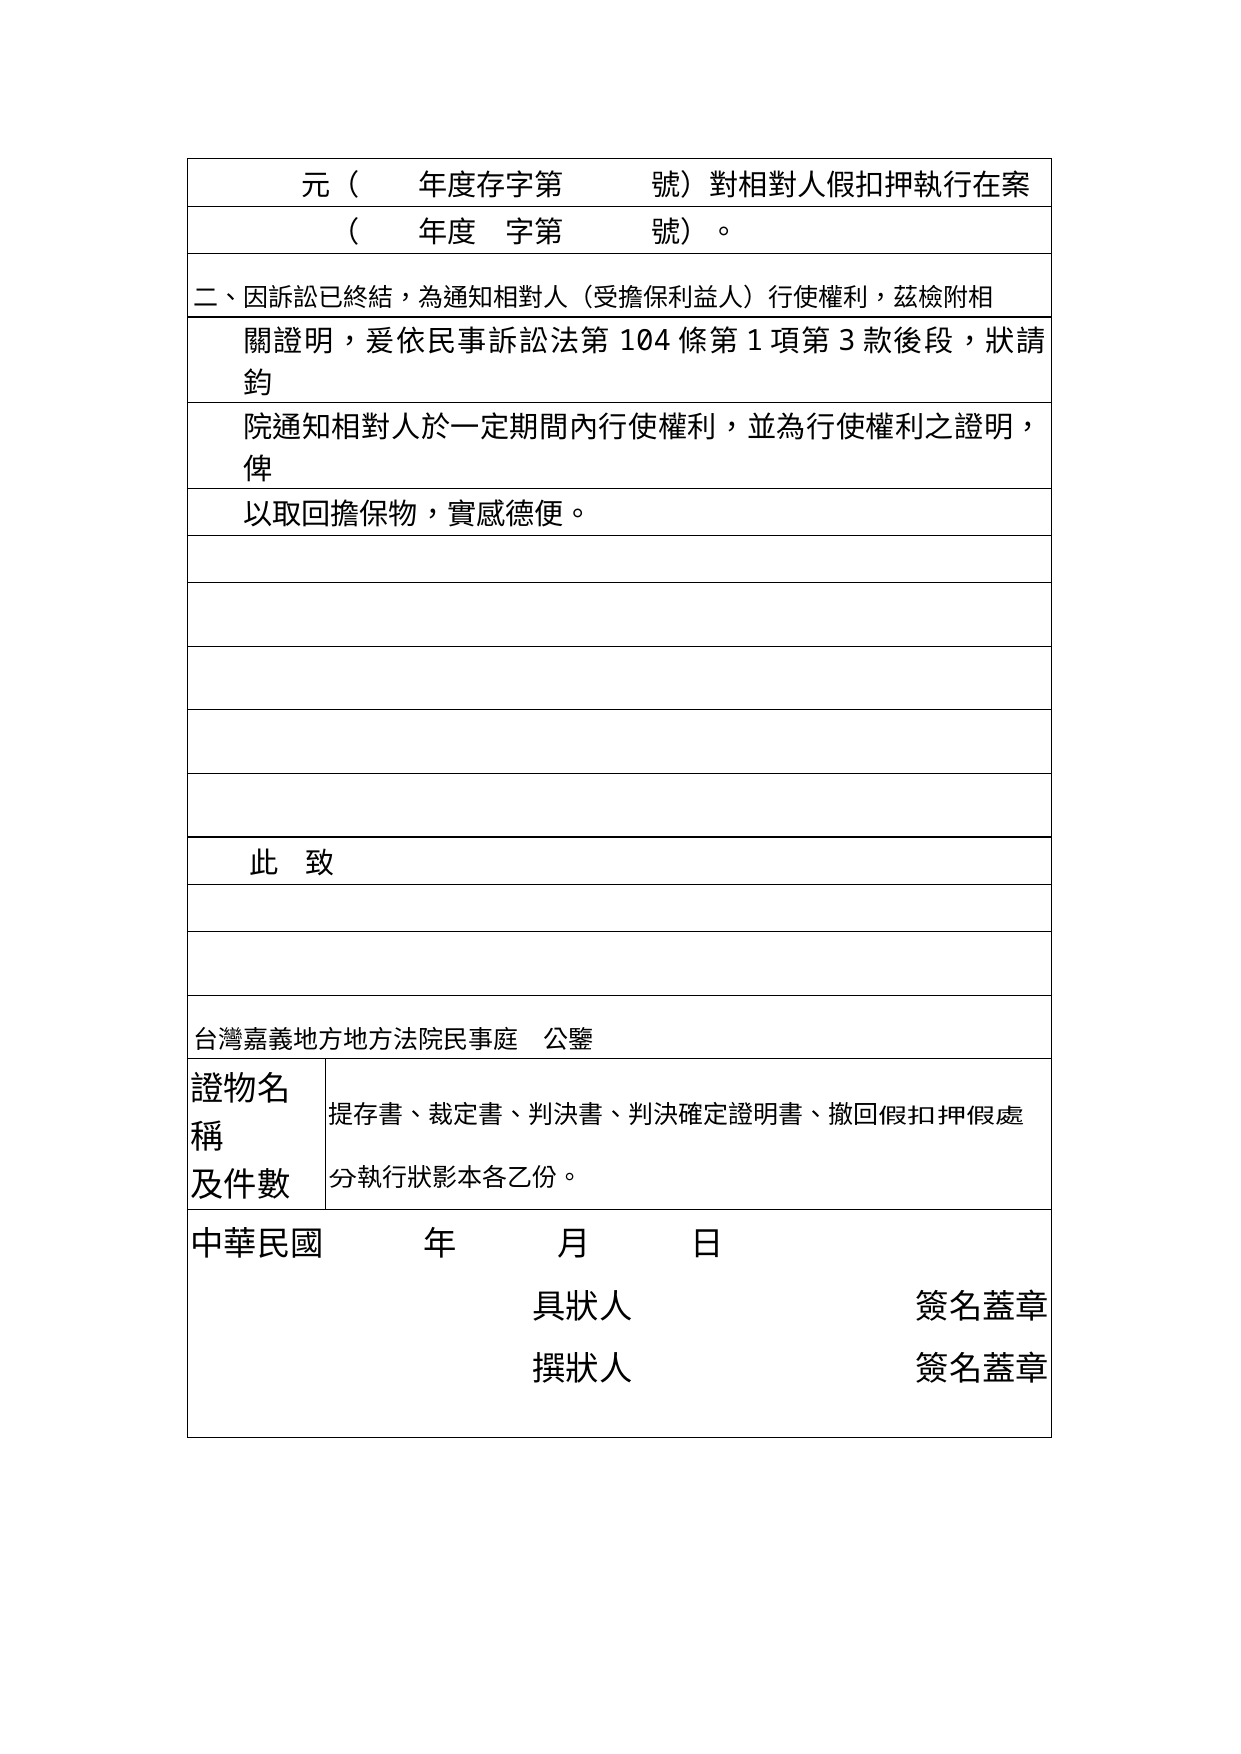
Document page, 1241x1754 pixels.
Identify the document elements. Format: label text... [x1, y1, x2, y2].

table_cell 院通知相對人於一定期間內行使權利，並為行使權利之證明，俾 [188, 403, 1051, 488]
table_cell 二、因訴訟已終結，為通知相對人（受擔保利益人）行使權利，茲檢附相 [188, 254, 1051, 316]
table_cell （ 年度 字第 號）。 [188, 207, 1051, 253]
table_cell [188, 710, 1051, 773]
table_cell 中華民國 年 月 日 具狀人 簽名蓋章 撰狀人 簽名蓋章 [188, 1210, 1051, 1437]
table_cell [188, 536, 1051, 582]
table_cell 此 致 [188, 838, 1051, 884]
table_cell 台灣嘉義地方地方法院民事庭 公鑒 [188, 996, 1051, 1058]
table_cell 證物名稱 及件數 [188, 1059, 325, 1209]
table_cell 以取回擔保物，實感德便。 [188, 489, 1051, 535]
table_cell [188, 774, 1051, 836]
table_cell 關證明，爰依民事訴訟法第104條第1項第3款後段，狀請 鈞 [188, 318, 1051, 402]
table_cell [188, 583, 1051, 646]
table_cell [188, 647, 1051, 709]
table_cell [188, 885, 1051, 931]
table_cell 提存書、裁定書、判決書、判決確定證明書、撤回假扣押假處分執行狀影本各乙份。 [326, 1059, 1051, 1209]
table_cell 元（ 年度存字第 號）對相對人假扣押執行在案 [188, 159, 1051, 206]
table_cell [188, 932, 1051, 994]
